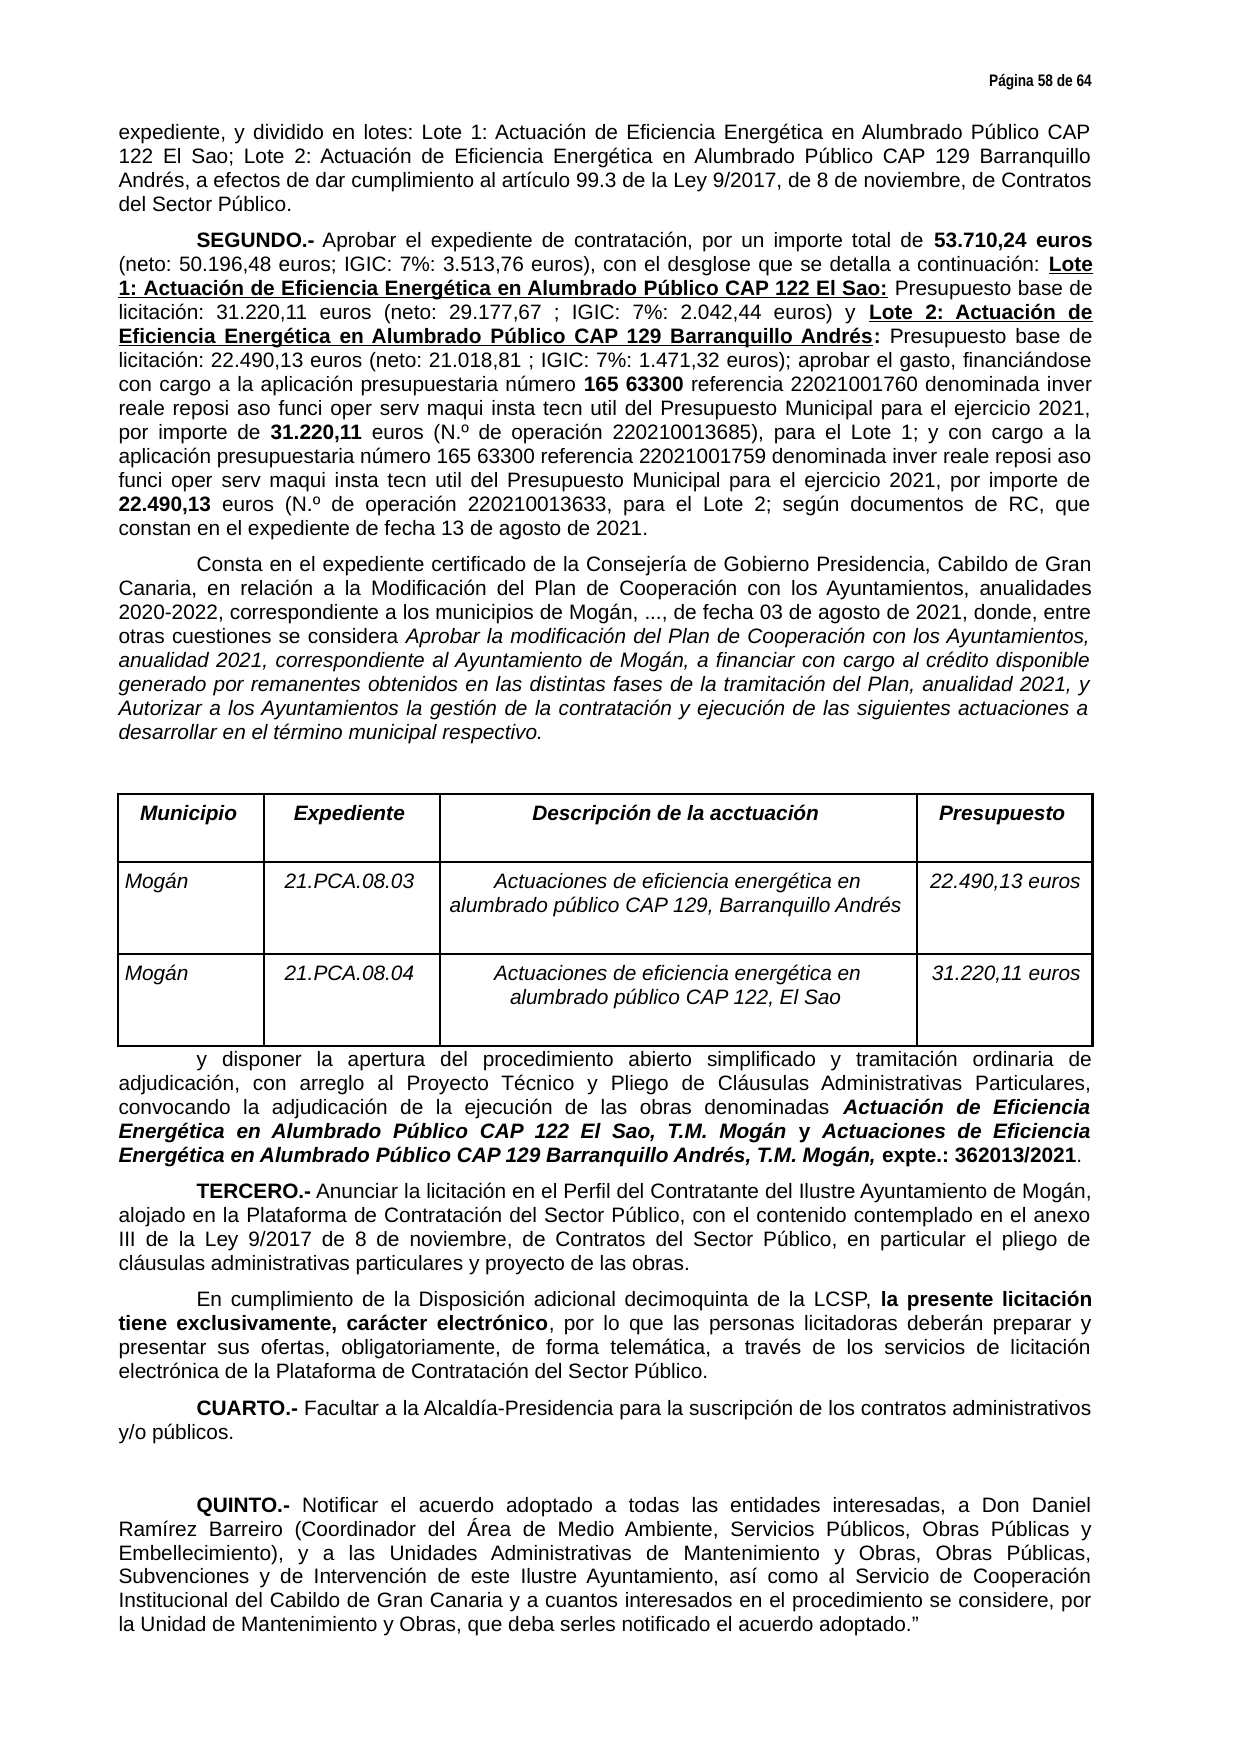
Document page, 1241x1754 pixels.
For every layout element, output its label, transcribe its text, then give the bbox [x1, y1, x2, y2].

text En cumplimiento de la Disposición adicional decimoquinta de la LCSP, la presente licitación tiene exclusivamente, carácter electrónico, por lo que las personas licitadoras deberán preparar y presentar sus ofertas, obligatoriamente, de forma telemática, a través de los servicios de licitación electrónica de la Plataforma de Contratación del Sector Público. [118, 1287, 1092, 1383]
table_header Descripción de la acctuación [441, 795, 916, 861]
text SEGUNDO.- Aprobar el expediente de contratación, por un importe total de 53.710,24 euros (neto: 50.196,48 euros; IGIC: 7%: 3.513,76 euros), con el desglose que se detalla a continuación: Lote 1: Actuación de Eficiencia Energética en Alumbrado Público CAP 122 El Sao: Presupuesto base de licitación: 31.220,11 euros (neto: 29.177,67 ; IGIC: 7%: 2.042,44 euros) y Lote 2: Actuación de Eficiencia Energética en Alumbrado Público CAP 129 Barranquillo Andrés: Presupuesto base de licitación: 22.490,13 euros (neto: 21.018,81 ; IGIC: 7%: 1.471,32 euros); aprobar el gasto, financiándose con cargo a la aplicación presupuestaria número 165 63300 referencia 22021001760 denominada inver reale reposi aso funci oper serv maqui insta tecn util del Presupuesto Municipal para el ejercicio 2021, por importe de 31.220,11 euros (N.º de operación 220210013685), para el Lote 1; y con cargo a la aplicación presupuestaria número 165 63300 referencia 22021001759 denominada inver reale reposi aso funci oper serv maqui insta tecn util del Presupuesto Municipal para el ejercicio 2021, por importe de 22.490,13 euros (N.º de operación 220210013633, para el Lote 2; según documentos de RC, que constan en el expediente de fecha 13 de agosto de 2021. [118, 228, 1092, 539]
table_cell Mogán [119, 863, 263, 953]
table_header Expediente [265, 795, 439, 861]
table_cell Mogán [119, 955, 263, 1044]
table_cell 31.220,11 euros [918, 955, 1091, 1044]
text QUINTO.- Notificar el acuerdo adoptado a todas las entidades interesadas, a Don Daniel Ramírez Barreiro (Coordinador del Área de Medio Ambiente, Servicios Públicos, Obras Públicas y Embellecimiento), y a las Unidades Administrativas de Mantenimiento y Obras, Obras Públicas, Subvenciones y de Intervención de este Ilustre Ayuntamiento, así como al Servicio de Cooperación Institucional del Cabildo de Gran Canaria y a cuantos interesados en el procedimiento se considere, por la Unidad de Mantenimiento y Obras, que deba serles notificado el acuerdo adoptado.” [118, 1492, 1092, 1636]
text y disponer la apertura del procedimiento abierto simplificado y tramitación ordinaria de adjudicación, con arreglo al Proyecto Técnico y Pliego de Cláusulas Administrativas Particulares, convocando la adjudicación de la ejecución de las obras denominadas Actuación de Eficiencia Energética en Alumbrado Público CAP 122 El Sao, T.M. Mogán y Actuaciones de Eficiencia Energética en Alumbrado Público CAP 129 Barranquillo Andrés, T.M. Mogán, expte.: 362013/2021. [118, 1047, 1092, 1166]
text CUARTO.- Facultar a la Alcaldía-Presidencia para la suscripción de los contratos administrativos y/o públicos. [118, 1396, 1092, 1443]
table_cell 21.PCA.08.04 [265, 955, 439, 1044]
table_cell Actuaciones de eficiencia energética en alumbrado público CAP 122, El Sao [441, 955, 916, 1044]
text TERCERO.- Anunciar la licitación en el Perfil del Contratante del Ilustre Ayuntamiento de Mogán, alojado en la Plataforma de Contratación del Sector Público, con el contenido contemplado en el anexo III de la Ley 9/2017 de 8 de noviembre, de Contratos del Sector Público, en particular el pliego de cláusulas administrativas particulares y proyecto de las obras. [118, 1179, 1092, 1275]
table_cell Actuaciones de eficiencia energética en alumbrado público CAP 129, Barranquillo Andrés [441, 863, 916, 953]
table_header Municipio [119, 795, 263, 861]
text Consta en el expediente certificado de la Consejería de Gobierno Presidencia, Cabildo de Gran Canaria, en relación a la Modificación del Plan de Cooperación con los Ayuntamientos, anualidades 2020-2022, correspondiente a los municipios de Mogán, ..., de fecha 03 de agosto de 2021, donde, entre otras cuestiones se considera Aprobar la modificación del Plan de Cooperación con los Ayuntamientos, anualidad 2021, correspondiente al Ayuntamiento de Mogán, a financiar con cargo al crédito disponible generado por remanentes obtenidos en las distintas fases de la tramitación del Plan, anualidad 2021, y Autorizar a los Ayuntamientos la gestión de la contratación y ejecución de las siguientes actuaciones a desarrollar en el término municipal respectivo. [118, 552, 1092, 744]
table_cell 21.PCA.08.03 [265, 863, 439, 953]
text expediente, y dividido en lotes: Lote 1: Actuación de Eficiencia Energética en Alumbrado Público CAP 122 El Sao; Lote 2: Actuación de Eficiencia Energética en Alumbrado Público CAP 129 Barranquillo Andrés, a efectos de dar cumplimiento al artículo 99.3 de la Ley 9/2017, de 8 de noviembre, de Contratos del Sector Público. [118, 120, 1092, 216]
table_cell 22.490,13 euros [918, 863, 1091, 953]
table_header Presupuesto [918, 795, 1091, 861]
